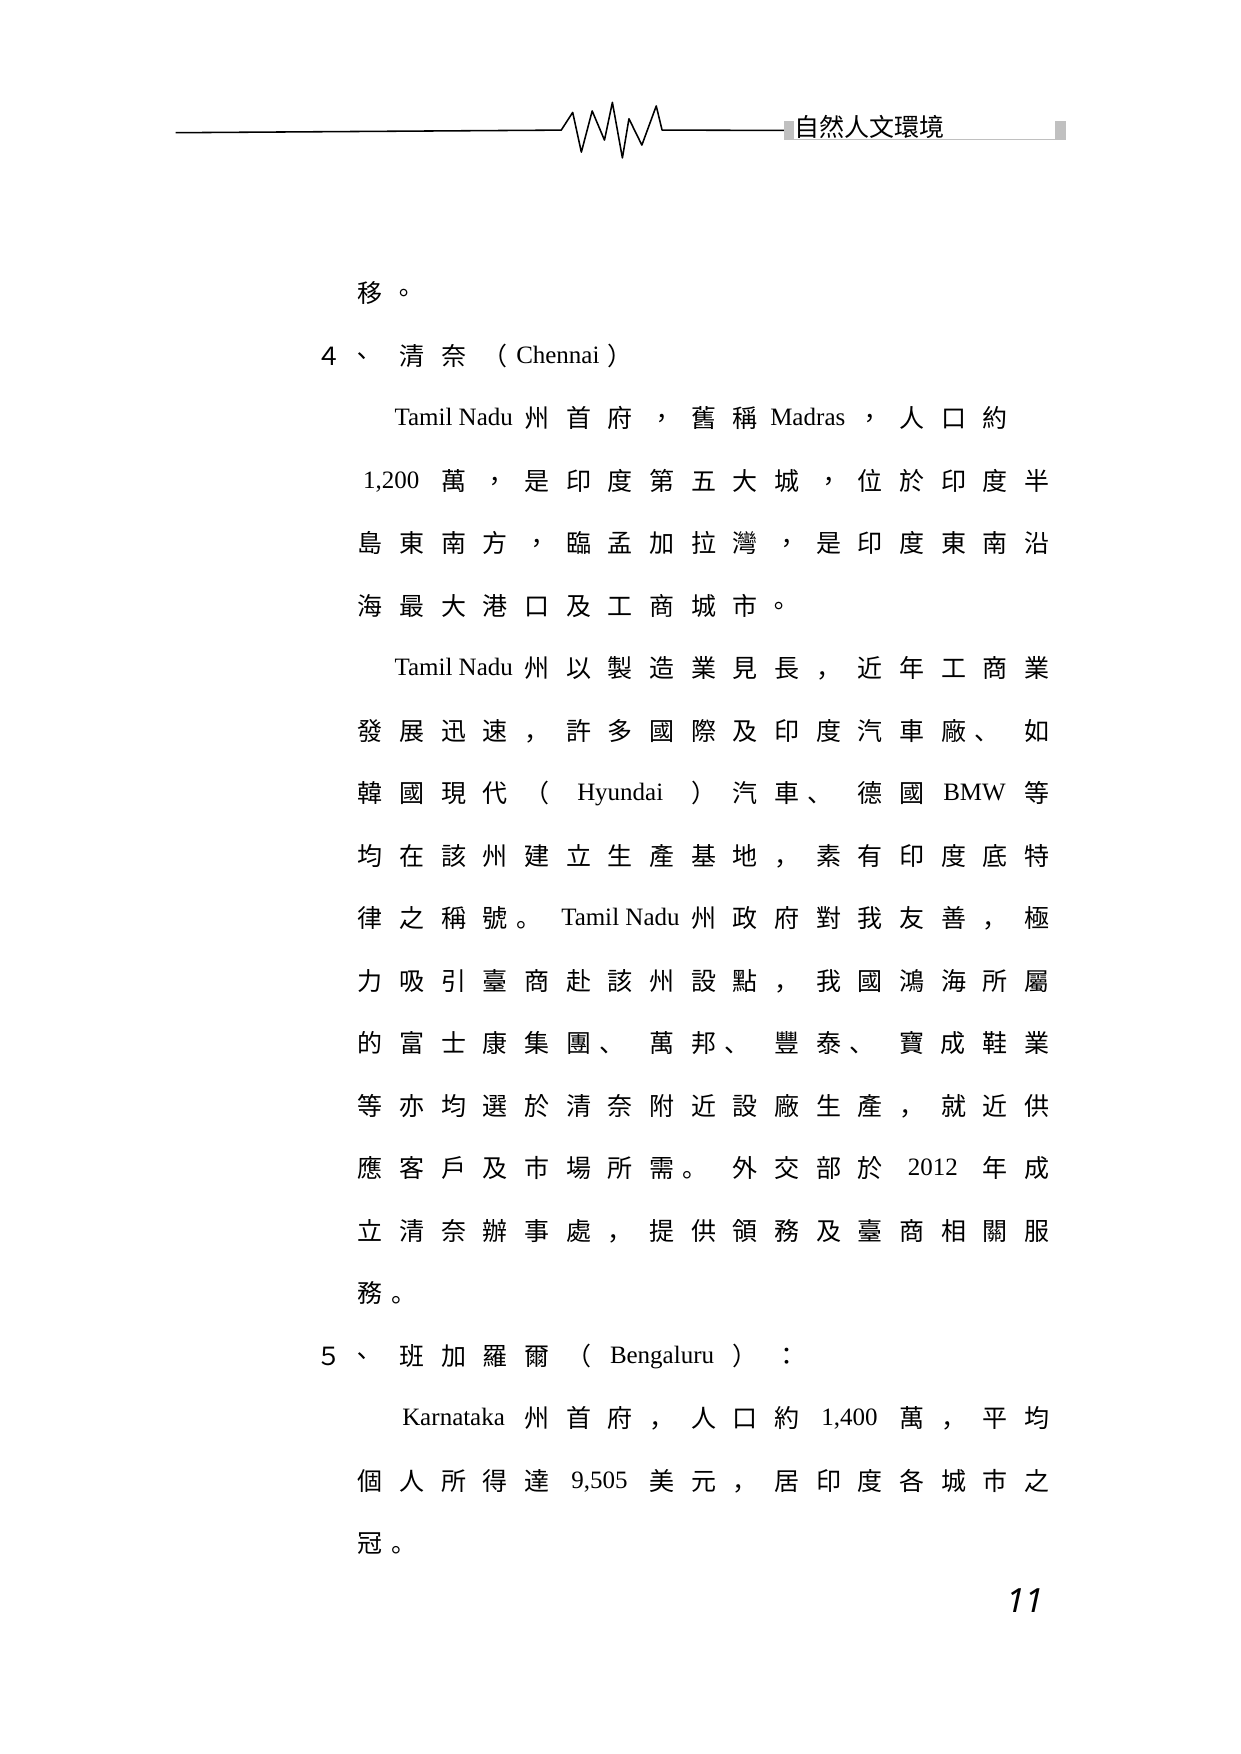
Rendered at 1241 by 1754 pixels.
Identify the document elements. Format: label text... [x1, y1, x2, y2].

text Karnataka州首府，人口約1,400萬，平均個人所得達9,505美元，居印度各城市之冠。 [330, 1375, 1058, 1563]
text Tamil Nadu州首府，舊稱Madras，人口約1,200萬，是印度第五大城，位於印度半島東南方，臨孟加拉灣，是印度東南沿海最大港口及工商城市。 [330, 375, 1058, 625]
text Tamil Nadu州以製造業見長，近年工商業發展迅速，許多國際及印度汽車廠、如韓國現代（Hyundai）汽車、德國BMW等均在該州建立生產基地，素有印度底特律之稱號。Tamil Nadu州政府對我友善，極力吸引臺商赴該州設點，我國鴻海所屬的富士康集團、萬邦、豐泰、寶成鞋業等亦均選於清奈附近設廠生產，就近供應客戶及市場所需。外交部於2012年成立清奈辦事處，提供領務及臺商相關服務。 [330, 625, 1058, 1313]
text ４、清奈（Chennai） [281, 313, 1058, 375]
text 移。 [330, 250, 1058, 313]
text ５、班加羅爾（Bengaluru）： [281, 1313, 1058, 1375]
